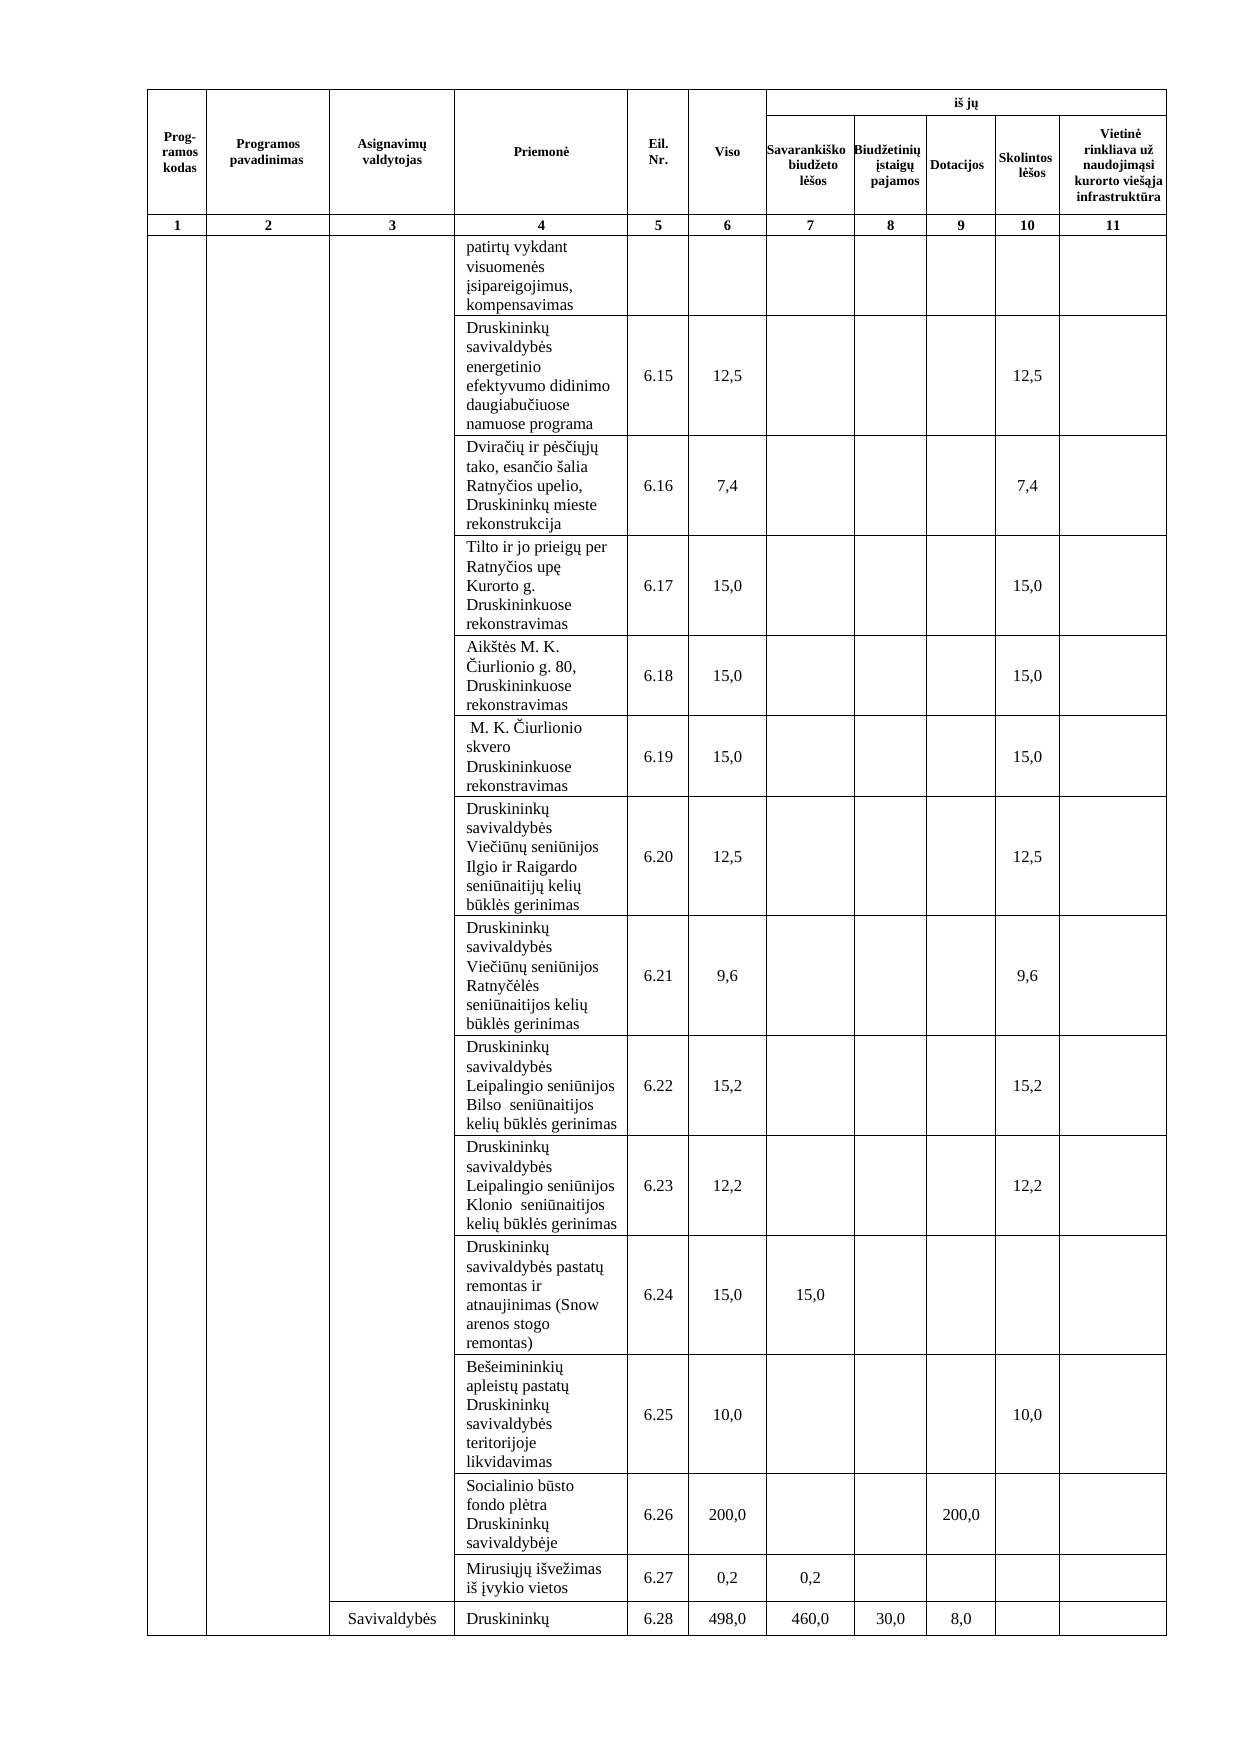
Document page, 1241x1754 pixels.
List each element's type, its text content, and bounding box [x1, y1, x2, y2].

table_cell 8 [855, 215, 926, 234]
table_cell 15,0 [996, 716, 1059, 796]
table_cell Druskininkų savivaldybės pastatų remontas ir atnaujinimas (Snow arenos stogo remontas) [455, 1236, 627, 1354]
table_cell 15,0 [689, 1236, 766, 1354]
table_cell [1060, 536, 1166, 634]
table_cell [1060, 716, 1166, 796]
table_cell 6.22 [628, 1036, 688, 1134]
table_cell [207, 236, 329, 1635]
table_cell patirtų vykdant visuomenės įsipareigojimus, kompensavimas [455, 236, 627, 315]
table_cell Skolintos lėšos [996, 116, 1059, 214]
table_cell 6.18 [628, 636, 688, 715]
table_cell 6.26 [628, 1474, 688, 1554]
table_cell [1060, 797, 1166, 915]
table_cell 15,0 [996, 636, 1059, 715]
table_header iš jų [767, 90, 1166, 115]
table_cell 6.25 [628, 1355, 688, 1473]
table_cell 8,0 [927, 1602, 995, 1635]
table_cell [330, 236, 454, 1601]
table_cell Mirusiųjų išvežimas iš įvykio vietos [455, 1555, 627, 1601]
table_cell [927, 636, 995, 715]
table_cell [855, 1036, 926, 1134]
table_cell M. K. Čiurlionio skvero Druskininkuose rekonstravimas [455, 716, 627, 796]
table_cell [767, 536, 854, 634]
table_cell 5 [628, 215, 688, 234]
table_cell Dotacijos [927, 116, 995, 214]
table_cell 6.21 [628, 916, 688, 1034]
table_cell Dviračių ir pėsčiųjų tako, esančio šalia Ratnyčios upelio, Druskininkų mieste rekonstrukcija [455, 436, 627, 534]
table_header Prog-ramos kodas [148, 90, 206, 214]
table_cell [148, 236, 206, 1635]
table_cell [855, 536, 926, 634]
table_cell 460,0 [767, 1602, 854, 1635]
table_cell [1060, 1136, 1166, 1234]
table_cell [1060, 436, 1166, 534]
table_cell 2 [207, 215, 329, 234]
table_cell 200,0 [689, 1474, 766, 1554]
table_cell 9,6 [996, 916, 1059, 1034]
table_cell [996, 1555, 1059, 1601]
table_cell 12,2 [689, 1136, 766, 1234]
table_cell [996, 1236, 1059, 1354]
table_cell Druskininkų savivaldybės energetinio efektyvumo didinimo daugiabučiuose namuose programa [455, 316, 627, 434]
table_cell [927, 797, 995, 915]
table_cell [855, 1136, 926, 1234]
table_cell 0,2 [767, 1555, 854, 1601]
table_cell Druskininkų [455, 1602, 627, 1635]
table_cell 30,0 [855, 1602, 926, 1635]
table_cell [767, 1474, 854, 1554]
table_cell 12,2 [996, 1136, 1059, 1234]
table_cell [996, 1474, 1059, 1554]
table_cell 10,0 [996, 1355, 1059, 1473]
table_cell [855, 316, 926, 434]
table_cell 6.23 [628, 1136, 688, 1234]
table_cell [855, 797, 926, 915]
table_cell [689, 236, 766, 315]
table_cell [927, 1036, 995, 1134]
table_cell [855, 1555, 926, 1601]
table_cell 10 [996, 215, 1059, 234]
table_header Programos pavadinimas [207, 90, 329, 214]
table_cell [767, 716, 854, 796]
table_cell [927, 1136, 995, 1234]
table_cell Aikštės M. K. Čiurlionio g. 80, Druskininkuose rekonstravimas [455, 636, 627, 715]
table_header Asignavimų valdytojas [330, 90, 454, 214]
table_cell [855, 1474, 926, 1554]
table_cell [927, 716, 995, 796]
table_cell 7 [767, 215, 854, 234]
table_cell 3 [330, 215, 454, 234]
table_cell [855, 916, 926, 1034]
table_cell [996, 236, 1059, 315]
table_cell 498,0 [689, 1602, 766, 1635]
table_cell [1060, 1036, 1166, 1134]
table_cell 10,0 [689, 1355, 766, 1473]
table_header Eil. Nr. [628, 90, 688, 214]
table_cell Socialinio būsto fondo plėtra Druskininkų savivaldybėje [455, 1474, 627, 1554]
table_cell [927, 436, 995, 534]
table_cell Druskininkų savivaldybės Viečiūnų seniūnijos Ratnyčėlės seniūnaitijos kelių būklės gerinimas [455, 916, 627, 1034]
table_cell 4 [455, 215, 627, 234]
table_cell 11 [1060, 215, 1166, 234]
table_cell 6.27 [628, 1555, 688, 1601]
table_cell 15,2 [689, 1036, 766, 1134]
table_cell [1060, 1474, 1166, 1554]
table_cell 15,0 [689, 536, 766, 634]
table_cell [1060, 636, 1166, 715]
table_cell [927, 536, 995, 634]
table_cell Savivaldybės [330, 1602, 454, 1635]
table_cell 15,2 [996, 1036, 1059, 1134]
table_cell 6.24 [628, 1236, 688, 1354]
table_cell [767, 636, 854, 715]
table_cell 200,0 [927, 1474, 995, 1554]
table_cell 0,2 [689, 1555, 766, 1601]
table_cell Druskininkų savivaldybės Viečiūnų seniūnijos Ilgio ir Raigardo seniūnaitijų kelių būklės gerinimas [455, 797, 627, 915]
table_cell [767, 316, 854, 434]
table_cell 6.16 [628, 436, 688, 534]
table_cell 15,0 [689, 636, 766, 715]
table_cell 15,0 [996, 536, 1059, 634]
table_cell 6.19 [628, 716, 688, 796]
table_cell [855, 716, 926, 796]
table_cell 6.17 [628, 536, 688, 634]
table_cell Druskininkų savivaldybės Leipalingio seniūnijos Bilso seniūnaitijos kelių būklės gerinimas [455, 1036, 627, 1134]
table_cell [855, 436, 926, 534]
table_cell [767, 797, 854, 915]
table_cell 6.28 [628, 1602, 688, 1635]
table_cell [1060, 1236, 1166, 1354]
table_cell 15,0 [767, 1236, 854, 1354]
table_cell 6 [689, 215, 766, 234]
table_cell [767, 1036, 854, 1134]
table_cell [767, 436, 854, 534]
table_cell [927, 236, 995, 315]
table_cell [1060, 1602, 1166, 1635]
table_cell [927, 316, 995, 434]
table_cell [767, 1136, 854, 1234]
table_cell 7,4 [996, 436, 1059, 534]
table_cell 1 [148, 215, 206, 234]
table_cell [628, 236, 688, 315]
table_header Viso [689, 90, 766, 214]
table_cell Druskininkų savivaldybės Leipalingio seniūnijos Klonio seniūnaitijos kelių būklės gerinimas [455, 1136, 627, 1234]
table_cell 12,5 [689, 797, 766, 915]
table_cell 6.15 [628, 316, 688, 434]
table_cell [1060, 1355, 1166, 1473]
table_cell [996, 1602, 1059, 1635]
table_cell [855, 236, 926, 315]
table_cell 12,5 [996, 797, 1059, 915]
table_cell [767, 916, 854, 1034]
table_cell [1060, 1555, 1166, 1601]
table_cell Tilto ir jo prieigų per Ratnyčios upę Kurorto g. Druskininkuose rekonstravimas [455, 536, 627, 634]
table_cell 15,0 [689, 716, 766, 796]
table_cell [855, 1355, 926, 1473]
table_cell [1060, 916, 1166, 1034]
table_cell [767, 236, 854, 315]
table_cell [855, 636, 926, 715]
table_cell 7,4 [689, 436, 766, 534]
table_cell 12,5 [996, 316, 1059, 434]
table_cell Vietinė rinkliava už naudojimąsi kurorto viešąja infrastruktūra [1060, 116, 1166, 214]
table_cell Bešeimininkių apleistų pastatų Druskininkų savivaldybės teritorijoje likvidavimas [455, 1355, 627, 1473]
table_cell 9 [927, 215, 995, 234]
table_cell [927, 1555, 995, 1601]
table_cell [927, 1236, 995, 1354]
table_cell 6.20 [628, 797, 688, 915]
table_cell 12,5 [689, 316, 766, 434]
table_cell [927, 916, 995, 1034]
table_cell Savarankiško biudžeto lėšos [767, 116, 854, 214]
table_cell [855, 1236, 926, 1354]
table_cell [1060, 236, 1166, 315]
table_cell [767, 1355, 854, 1473]
table_header Priemonė [455, 90, 627, 214]
table_cell [1060, 316, 1166, 434]
table_cell 9,6 [689, 916, 766, 1034]
table_cell Biudžetinių įstaigų pajamos [855, 116, 926, 214]
table_cell [927, 1355, 995, 1473]
